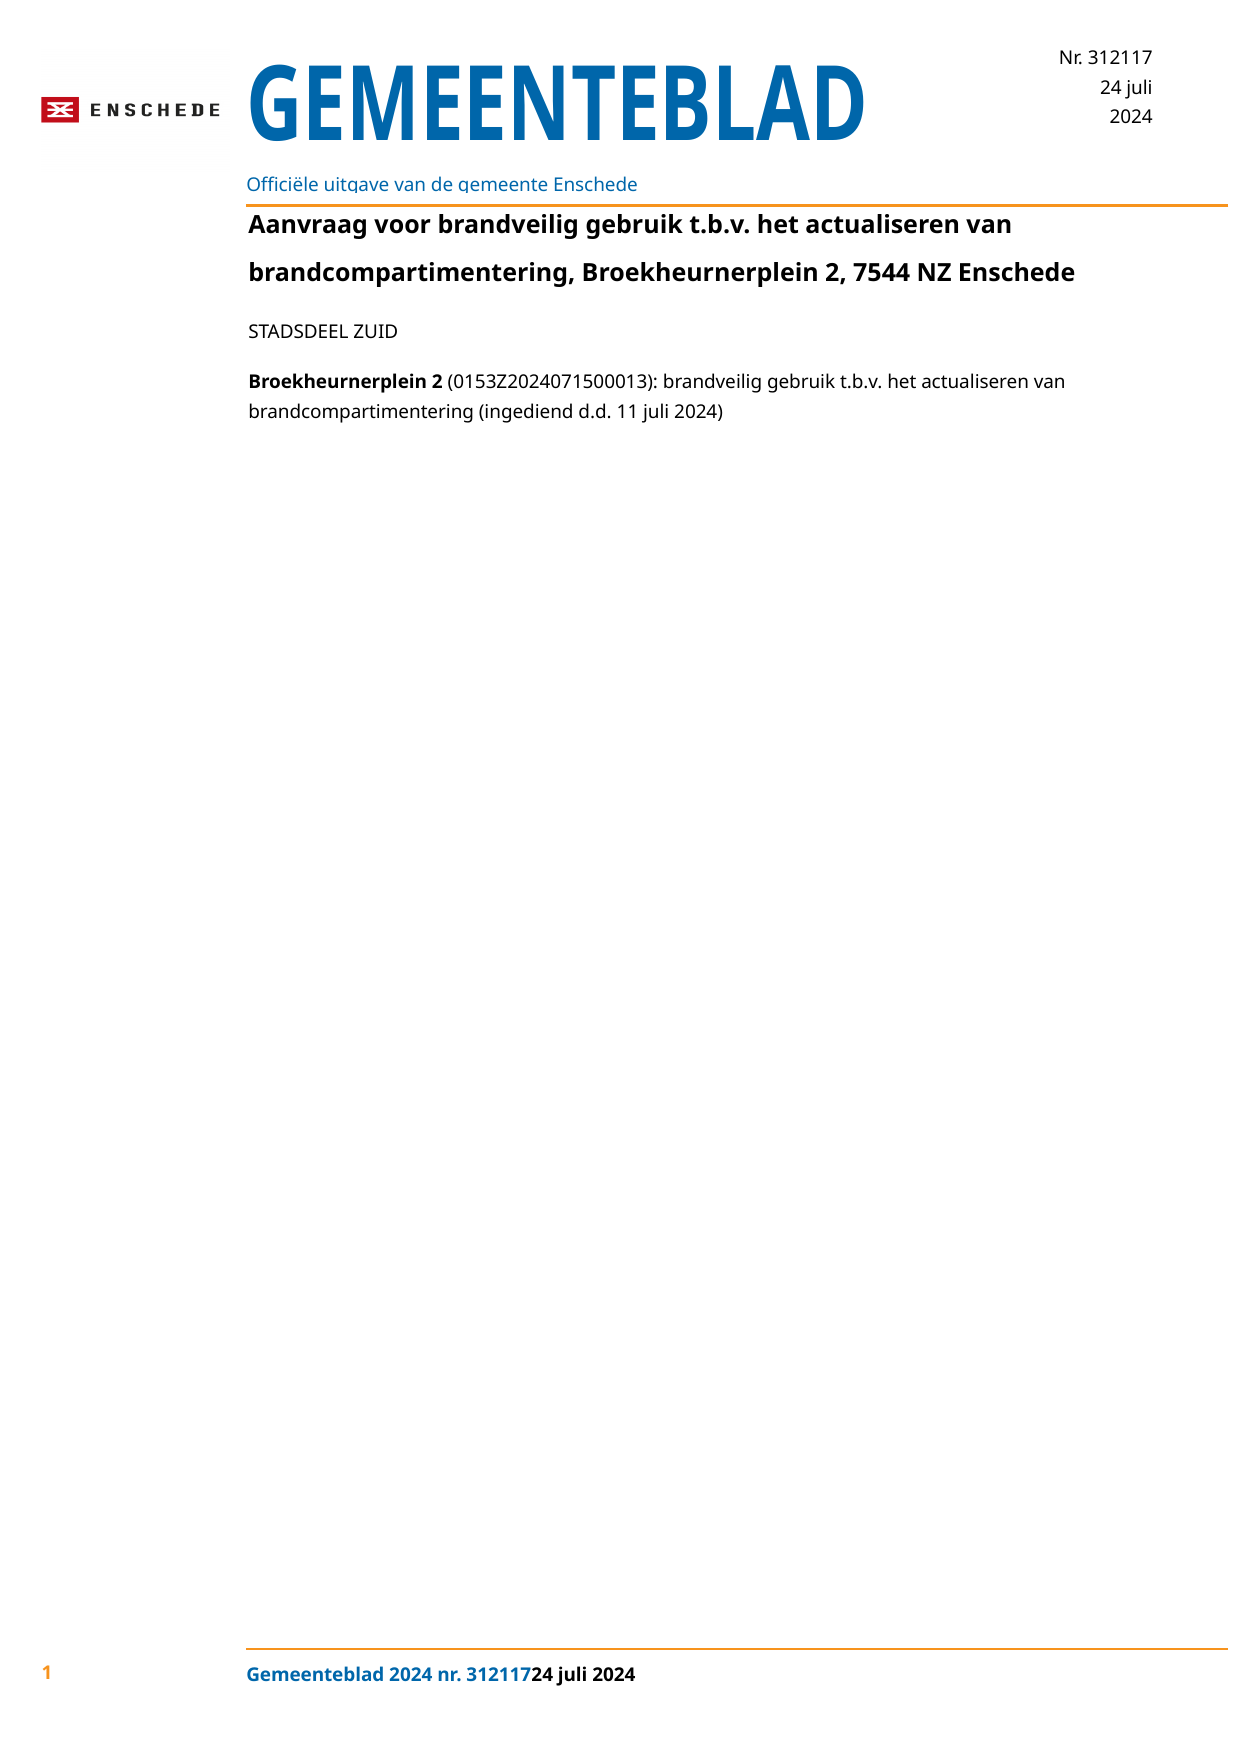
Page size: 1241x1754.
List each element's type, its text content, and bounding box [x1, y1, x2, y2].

text Aanvraag voor brandveilig gebruik t.b.v. het actualiseren van brandcompartimentering, Broekheurnerplein 2, 7544 NZ Enschede [248, 207, 1152, 288]
picture [41, 47, 231, 172]
text STADSDEEL ZUID [248, 318, 1152, 344]
text Broekheurnerplein 2 (0153Z2024071500013): brandveilig gebruik t.b.v. het actualiseren van brandcompartimentering (ingediend d.d. 11 juli 2024) [248, 368, 1152, 424]
